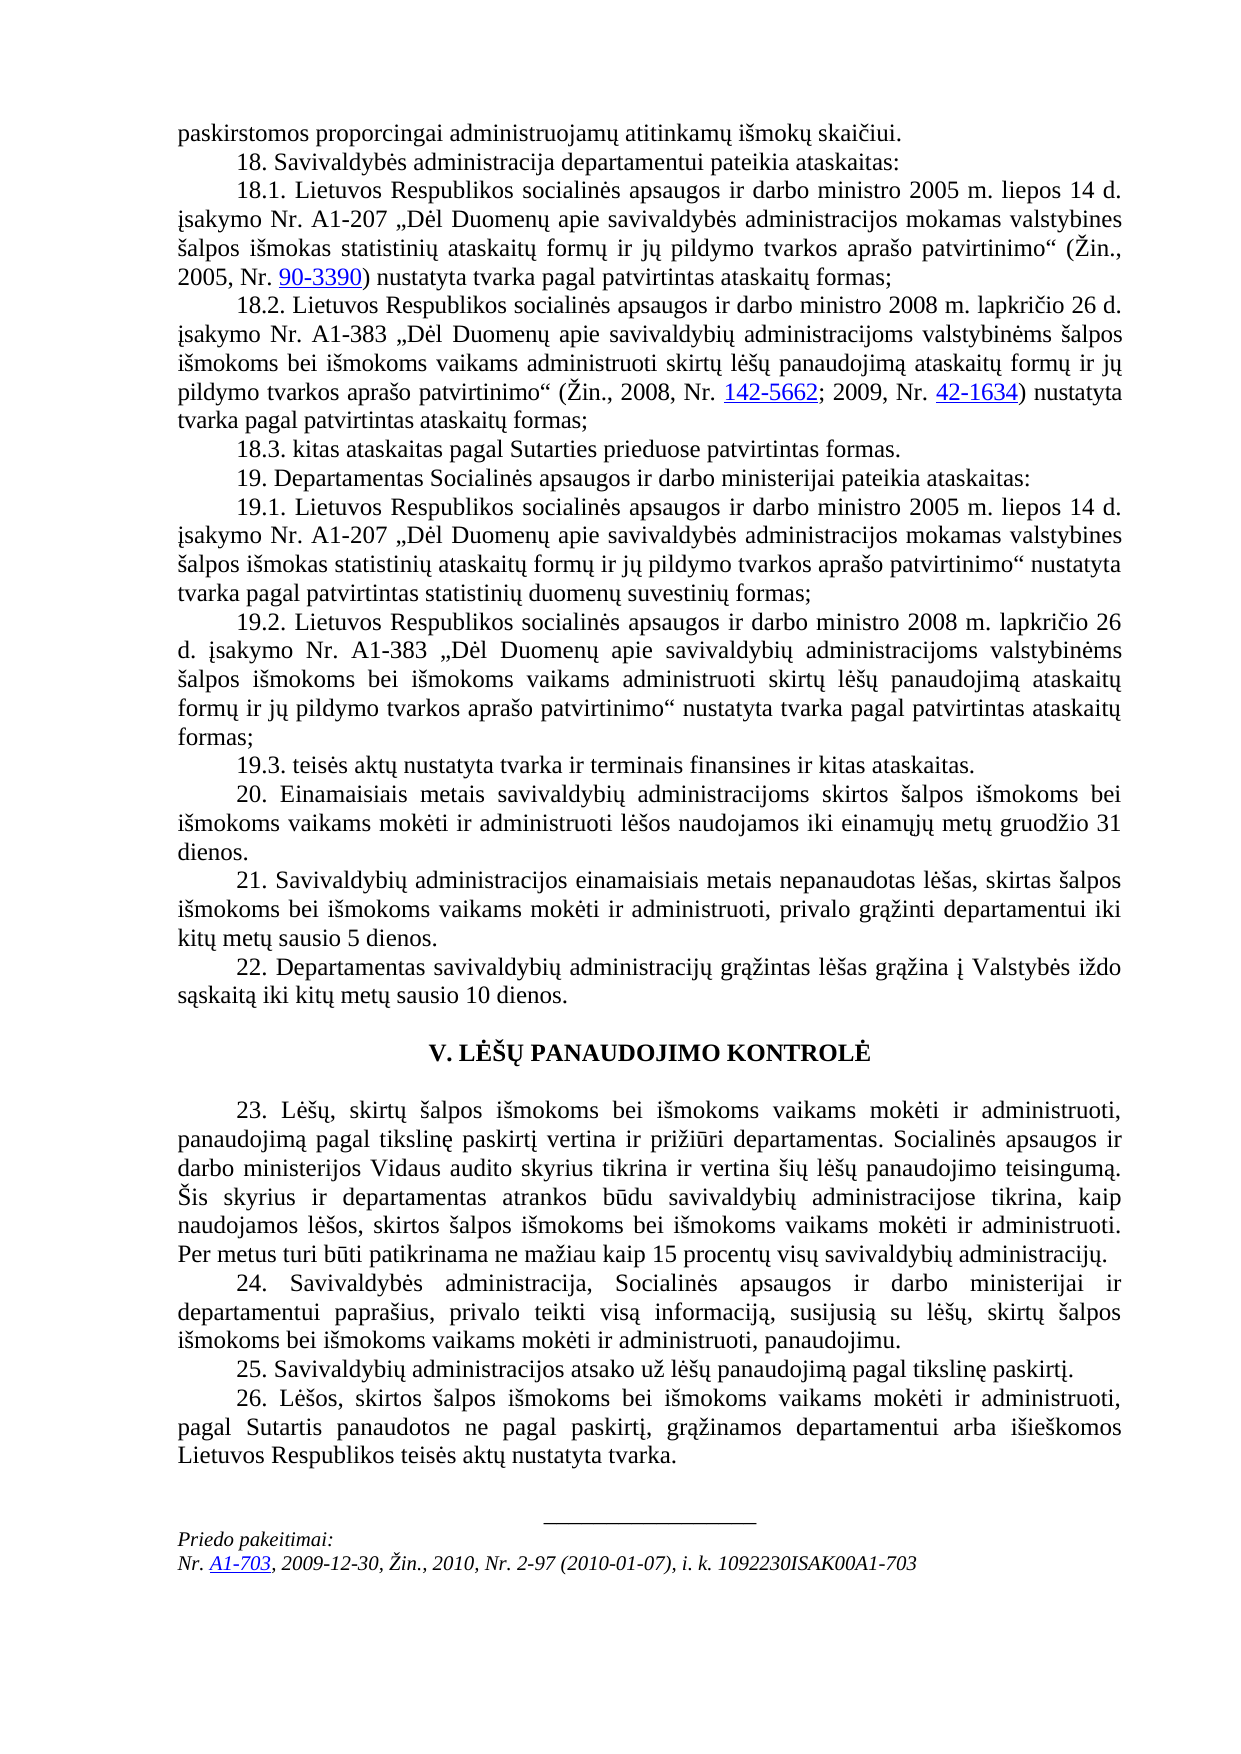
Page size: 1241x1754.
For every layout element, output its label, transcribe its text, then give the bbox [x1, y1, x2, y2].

text Priedo pakeitimai: [177, 1527, 1122, 1551]
text 21. Savivaldybių administracijos einamaisiais metais nepanaudotas lėšas, skirtas šalpos išmokoms bei išmokoms vaikams mokėti ir administruoti, privalo grąžinti departamentui iki kitų metų sausio 5 dienos. [177, 866, 1122, 952]
text 18.2. Lietuvos Respublikos socialinės apsaugos ir darbo ministro 2008 m. lapkričio 26 d. įsakymo Nr. A1-383 „Dėl duomenų apie savivaldybių administracijoms valstybinėms šalpos išmokoms bei išmokoms vaikams administruoti skirtų lėšų panaudojimą ataskaitų formų ir jų pildymo tvarkos aprašo patvirtinimo“ (Žin., 2008, Nr. 142-5662; 2009, Nr. 42-1634) nustatyta tvarka pagal patvirtintas ataskaitų formas; [177, 291, 1122, 434]
text 24. Savivaldybės administracija, Socialinės apsaugos ir darbo ministerijai ir departamentui paprašius, privalo teikti visą informaciją, susijusią su lėšų, skirtų šalpos išmokoms bei išmokoms vaikams mokėti ir administruoti, panaudojimu. [177, 1268, 1122, 1354]
text paskirstomos proporcingai administruojamų atitinkamų išmokų skaičiui. [177, 118, 1122, 147]
text 23. Lėšų, skirtų šalpos išmokoms bei išmokoms vaikams mokėti ir administruoti, panaudojimą pagal tikslinę paskirtį vertina ir prižiūri departamentas. Socialinės apsaugos ir darbo ministerijos Vidaus audito skyrius tikrina ir vertina šių lėšų panaudojimo teisingumą. Šis skyrius ir departamentas atrankos būdu savivaldybių administracijose tikrina, kaip naudojamos lėšos, skirtos šalpos išmokoms bei išmokoms vaikams mokėti ir administruoti. Per metus turi būti patikrinama ne mažiau kaip 15 procentų visų savivaldybių administracijų. [177, 1096, 1122, 1268]
text 18.1. Lietuvos Respublikos socialinės apsaugos ir darbo ministro 2005 m. liepos 14 d. įsakymo Nr. A1-207 „Dėl duomenų apie savivaldybės administracijos mokamas valstybines šalpos išmokas statistinių ataskaitų formų ir jų pildymo tvarkos aprašo patvirtinimo“ (Žin., 2005, Nr. 90-3390) nustatyta tvarka pagal patvirtintas ataskaitų formas; [177, 176, 1122, 291]
text 19. Departamentas Socialinės apsaugos ir darbo ministerijai pateikia ataskaitas: [177, 463, 1122, 492]
text 18.3. kitas ataskaitas pagal Sutarties prieduose patvirtintas formas. [177, 434, 1122, 463]
text V. LĖŠŲ PANAUDOJIMO KONTROLĖ [177, 1038, 1122, 1067]
text 22. Departamentas savivaldybių administracijų grąžintas lėšas grąžina į Valstybės iždo sąskaitą iki kitų metų sausio 10 dienos. [177, 952, 1122, 1009]
text 19.1. Lietuvos Respublikos socialinės apsaugos ir darbo ministro 2005 m. liepos 14 d. įsakymo Nr. A1-207 „Dėl duomenų apie savivaldybės administracijos mokamas valstybines šalpos išmokas statistinių ataskaitų formų ir jų pildymo tvarkos aprašo patvirtinimo“ nustatyta tvarka pagal patvirtintas statistinių duomenų suvestinių formas; [177, 492, 1122, 607]
text Nr. A1-703, 2009-12-30, Žin., 2010, Nr. 2-97 (2010-01-07), i. k. 1092230ISAK00A1-703 [177, 1551, 1122, 1575]
text 19.3. teisės aktų nustatyta tvarka ir terminais finansines ir kitas ataskaitas. [177, 751, 1122, 779]
text 18. Savivaldybės administracija departamentui pateikia ataskaitas: [177, 147, 1122, 176]
text _________________ [177, 1498, 1122, 1527]
text 20. Einamaisiais metais savivaldybių administracijoms skirtos šalpos išmokoms bei išmokoms vaikams mokėti ir administruoti lėšos naudojamos iki einamųjų metų gruodžio 31 dienos. [177, 779, 1122, 866]
text 19.2. Lietuvos Respublikos socialinės apsaugos ir darbo ministro 2008 m. lapkričio 26 d. įsakymo Nr. A1-383 „Dėl duomenų apie savivaldybių administracijoms valstybinėms šalpos išmokoms bei išmokoms vaikams administruoti skirtų lėšų panaudojimą ataskaitų formų ir jų pildymo tvarkos aprašo patvirtinimo“ nustatyta tvarka pagal patvirtintas ataskaitų formas; [177, 607, 1122, 751]
text 26. Lėšos, skirtos šalpos išmokoms bei išmokoms vaikams mokėti ir administruoti, pagal Sutartis panaudotos ne pagal paskirtį, grąžinamos departamentui arba išieškomos Lietuvos Respublikos teisės aktų nustatyta tvarka. [177, 1383, 1122, 1469]
text 25. Savivaldybių administracijos atsako už lėšų panaudojimą pagal tikslinę paskirtį. [177, 1354, 1122, 1383]
